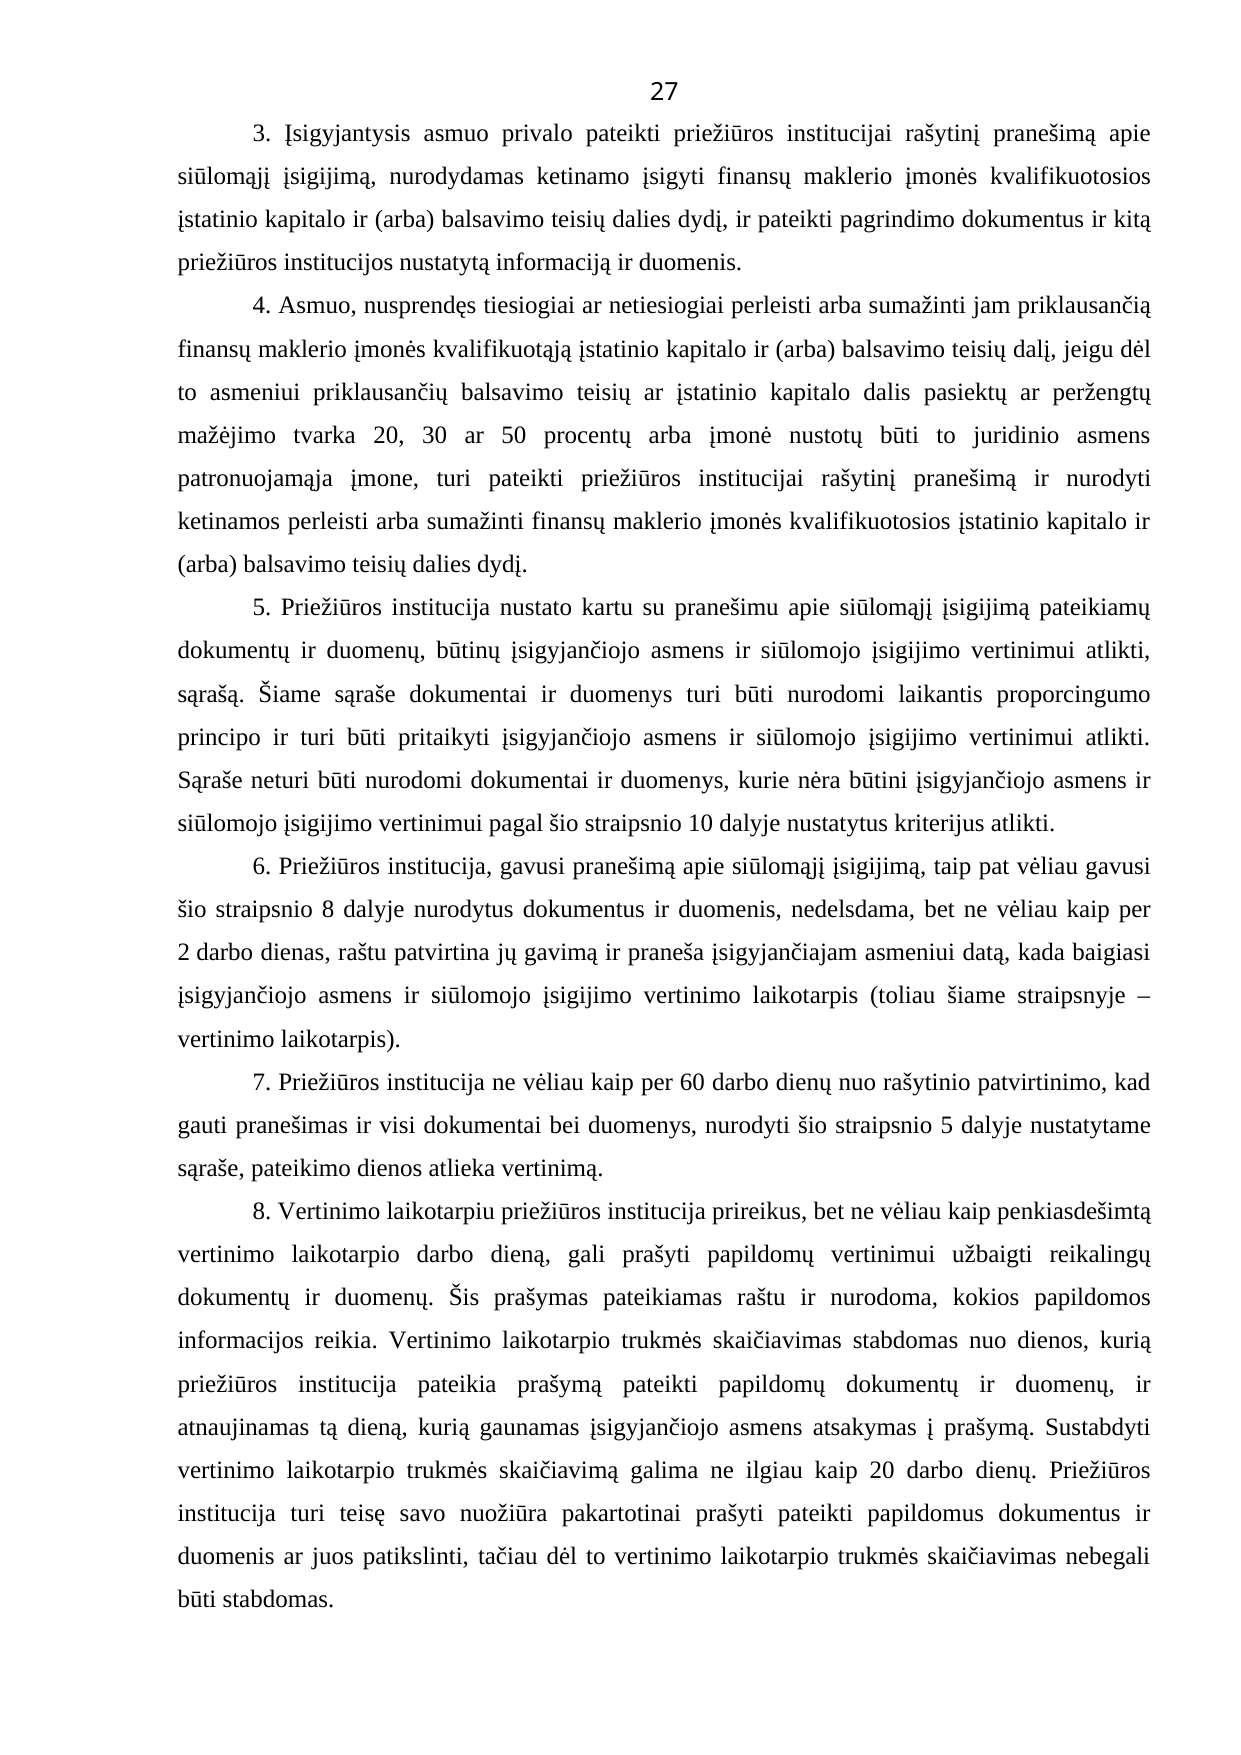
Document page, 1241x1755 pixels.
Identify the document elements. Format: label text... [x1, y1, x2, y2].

text 3. Įsigyjantysis asmuo privalo pateikti priežiūros institucijai rašytinį pranešimą apie siūlomąjį įsigijimą, nurodydamas ketinamo įsigyti finansų maklerio įmonės kvalifikuotosios įstatinio kapitalo ir (arba) balsavimo teisių dalies dydį, ir pateikti pagrindimo dokumentus ir kitą priežiūros institucijos nustatytą informaciją ir duomenis. [177, 118, 1152, 276]
text 6. Priežiūros institucija, gavusi pranešimą apie siūlomąjį įsigijimą, taip pat vėliau gavusi šio straipsnio 8 dalyje nurodytus dokumentus ir duomenis, nedelsdama, bet ne vėliau kaip per 2 darbo dienas, raštu patvirtina jų gavimą ir praneša įsigyjančiajam asmeniui datą, kada baigiasi įsigyjančiojo asmens ir siūlomojo įsigijimo vertinimo laikotarpis (toliau šiame straipsnyje – vertinimo laikotarpis). [177, 851, 1152, 1052]
text 4. Asmuo, nusprendęs tiesiogiai ar netiesiogiai perleisti arba sumažinti jam priklausančią finansų maklerio įmonės kvalifikuotąją įstatinio kapitalo ir (arba) balsavimo teisių dalį, jeigu dėl to asmeniui priklausančių balsavimo teisių ar įstatinio kapitalo dalis pasiektų ar peržengtų mažėjimo tvarka 20, 30 ar 50 procentų arba įmonė nustotų būti to juridinio asmens patronuojamąja įmone, turi pateikti priežiūros institucijai rašytinį pranešimą ir nurodyti ketinamos perleisti arba sumažinti finansų maklerio įmonės kvalifikuotosios įstatinio kapitalo ir (arba) balsavimo teisių dalies dydį. [177, 291, 1152, 578]
text 8. Vertinimo laikotarpiu priežiūros institucija prireikus, bet ne vėliau kaip penkiasdešimtą vertinimo laikotarpio darbo dieną, gali prašyti papildomų vertinimui užbaigti reikalingų dokumentų ir duomenų. Šis prašymas pateikiamas raštu ir nurodoma, kokios papildomos informacijos reikia. Vertinimo laikotarpio trukmės skaičiavimas stabdomas nuo dienos, kurią priežiūros institucija pateikia prašymą pateikti papildomų dokumentų ir duomenų, ir atnaujinamas tą dieną, kurią gaunamas įsigyjančiojo asmens atsakymas į prašymą. Sustabdyti vertinimo laikotarpio trukmės skaičiavimą galima ne ilgiau kaip 20 darbo dienų. Priežiūros institucija turi teisę savo nuožiūra pakartotinai prašyti pateikti papildomus dokumentus ir duomenis ar juos patikslinti, tačiau dėl to vertinimo laikotarpio trukmės skaičiavimas nebegali būti stabdomas. [177, 1196, 1152, 1613]
text 5. Priežiūros institucija nustato kartu su pranešimu apie siūlomąjį įsigijimą pateikiamų dokumentų ir duomenų, būtinų įsigyjančiojo asmens ir siūlomojo įsigijimo vertinimui atlikti, sąrašą. Šiame sąraše dokumentai ir duomenys turi būti nurodomi laikantis proporcingumo principo ir turi būti pritaikyti įsigyjančiojo asmens ir siūlomojo įsigijimo vertinimui atlikti. Sąraše neturi būti nurodomi dokumentai ir duomenys, kurie nėra būtini įsigyjančiojo asmens ir siūlomojo įsigijimo vertinimui pagal šio straipsnio 10 dalyje nustatytus kriterijus atlikti. [177, 592, 1152, 837]
text 7. Priežiūros institucija ne vėliau kaip per 60 darbo dienų nuo rašytinio patvirtinimo, kad gauti pranešimas ir visi dokumentai bei duomenys, nurodyti šio straipsnio 5 dalyje nustatytame sąraše, pateikimo dienos atlieka vertinimą. [177, 1067, 1152, 1182]
